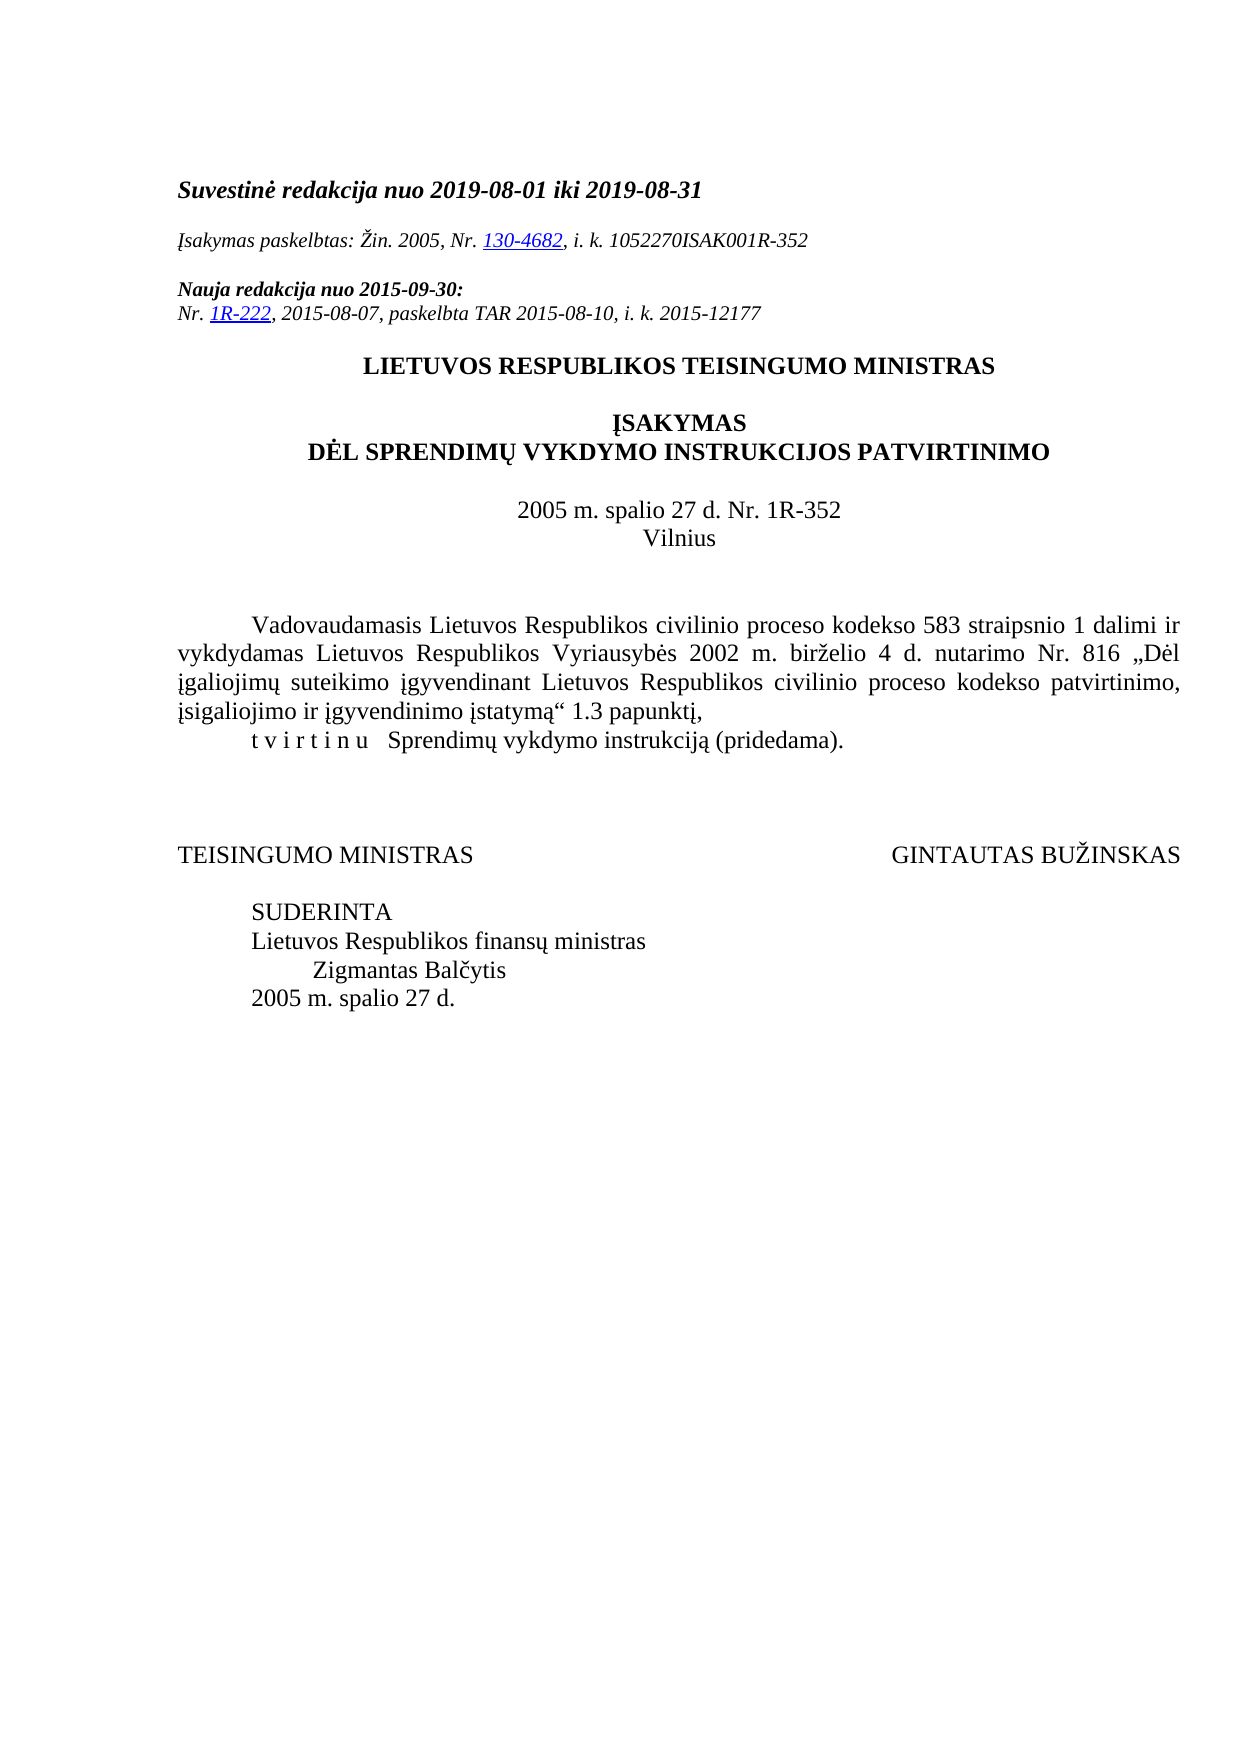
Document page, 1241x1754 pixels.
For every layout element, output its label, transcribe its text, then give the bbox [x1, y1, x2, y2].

text Įsakymas paskelbtas: Žin. 2005, Nr. 130-4682, i. k. 1052270ISAK001R-352 [177, 228, 1181, 252]
text tvirtinu Sprendimų vykdymo instrukciją (pridedama). [177, 725, 1181, 753]
text Nr. 1R-222, 2015-08-07, paskelbta TAR 2015-08-10, i. k. 2015-12177 [177, 301, 1181, 325]
text Zigmantas Balčytis [177, 955, 1181, 983]
text ĮSAKYMAS [177, 408, 1181, 437]
text DĖL SPRENDIMŲ VYKDYMO INSTRUKCIJOS PATVIRTINIMO [177, 437, 1181, 466]
text 2005 m. spalio 27 d. [177, 983, 1181, 1012]
text LIETUVOS RESPUBLIKOS TEISINGUMO MINISTRAS [177, 351, 1181, 380]
text TEISINGUMO MINISTRAS GINTAUTAS BUŽINSKAS [177, 840, 1181, 868]
text Suvestinė redakcija nuo 2019-08-01 iki 2019-08-31 [177, 176, 1181, 204]
text Nauja redakcija nuo 2015-09-30: [177, 277, 1181, 301]
text Vilnius [177, 523, 1181, 552]
text Vadovaudamasis Lietuvos Respublikos civilinio proceso kodekso 583 straipsnio 1 dalimi ir vykdydamas Lietuvos Respublikos Vyriausybės 2002 m. birželio 4 d. nutarimo Nr. 816 „Dėl įgaliojimų suteikimo įgyvendinant Lietuvos Respublikos civilinio proceso kodekso patvirtinimo, įsigaliojimo ir įgyvendinimo įstatymą“ 1.3 papunktį, [177, 610, 1181, 725]
text 2005 m. spalio 27 d. Nr. 1R-352 [177, 495, 1181, 523]
text SUDERINTA [177, 897, 1181, 926]
text Lietuvos Respublikos finansų ministras [177, 926, 1181, 955]
